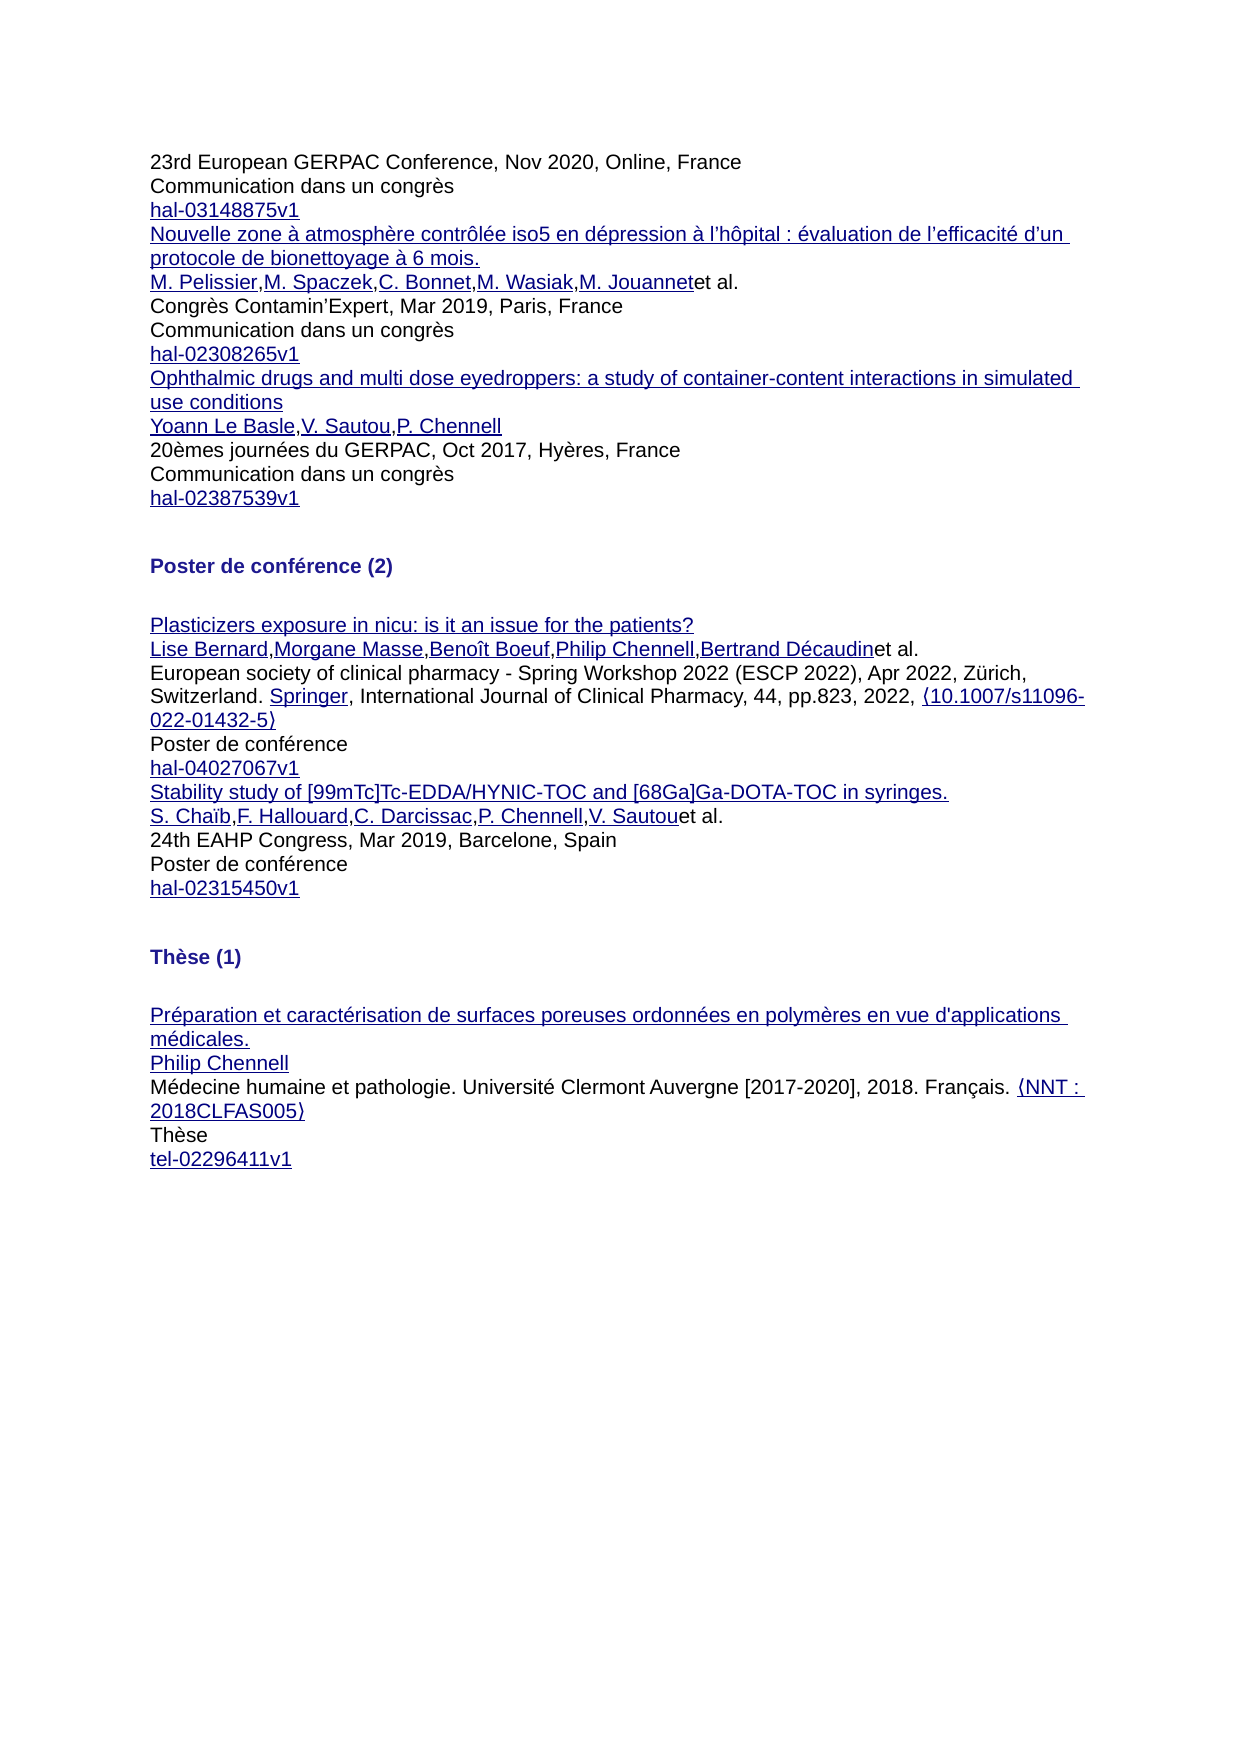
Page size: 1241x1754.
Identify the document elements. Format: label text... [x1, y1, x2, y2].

table_cell 23rd European GERPAC Conference, Nov 2020, Online, France Communication dans un congrès hal-03148875v1 [150, 150, 1090, 222]
table_cell Ophthalmic drugs and multi dose eyedroppers: a study of container-content interactions in simulated use conditions Yoann Le Basle,V. Sautou,P. Chennell 20èmes journées du GERPAC, Oct 2017, Hyères, France Communication dans un congrès hal-02387539v1 [150, 366, 1090, 509]
table_cell Stability study of [99mTc]Tc-EDDA/HYNIC-TOC and [68Ga]Ga-DOTA-TOC in syringes. S. Chaïb,F. Hallouard,C. Darcissac,P. Chennell,V. Sautouet al. 24th EAHP Congress, Mar 2019, Barcelone, Spain Poster de conférence hal-02315450v1 [150, 780, 1090, 900]
table_cell Nouvelle zone à atmosphère contrôlée iso5 en dépression à l’hôpital : évaluation de l’efficacité d’un protocole de bionettoyage à 6 mois. M. Pelissier,M. Spaczek,C. Bonnet,M. Wasiak,M. Jouannetet al. Congrès Contamin’Expert, Mar 2019, Paris, France Communication dans un congrès hal-02308265v1 [150, 222, 1090, 366]
table_header Plasticizers exposure in nicu: is it an issue for the patients? Lise Bernard,Morgane Masse,Benoît Boeuf,Philip Chennell,Bertrand Décaudinet al. European society of clinical pharmacy - Spring Workshop 2022 (ESCP 2022), Apr 2022, Zürich, Switzerland. Springer, International Journal of Clinical Pharmacy, 44, pp.823, 2022, ⟨10.1007/s11096-022-01432-5⟩ Poster de conférence hal-04027067v1 [150, 613, 1090, 780]
table_header Préparation et caractérisation de surfaces poreuses ordonnées en polymères en vue d'applications médicales. Philip Chennell Médecine humaine et pathologie. Université Clermont Auvergne [2017-2020], 2018. Français. ⟨NNT : 2018CLFAS005⟩ Thèse tel-02296411v1 [150, 1003, 1090, 1171]
subtitle Poster de conférence (2) [150, 554, 1090, 578]
subtitle Thèse (1) [150, 945, 1090, 969]
